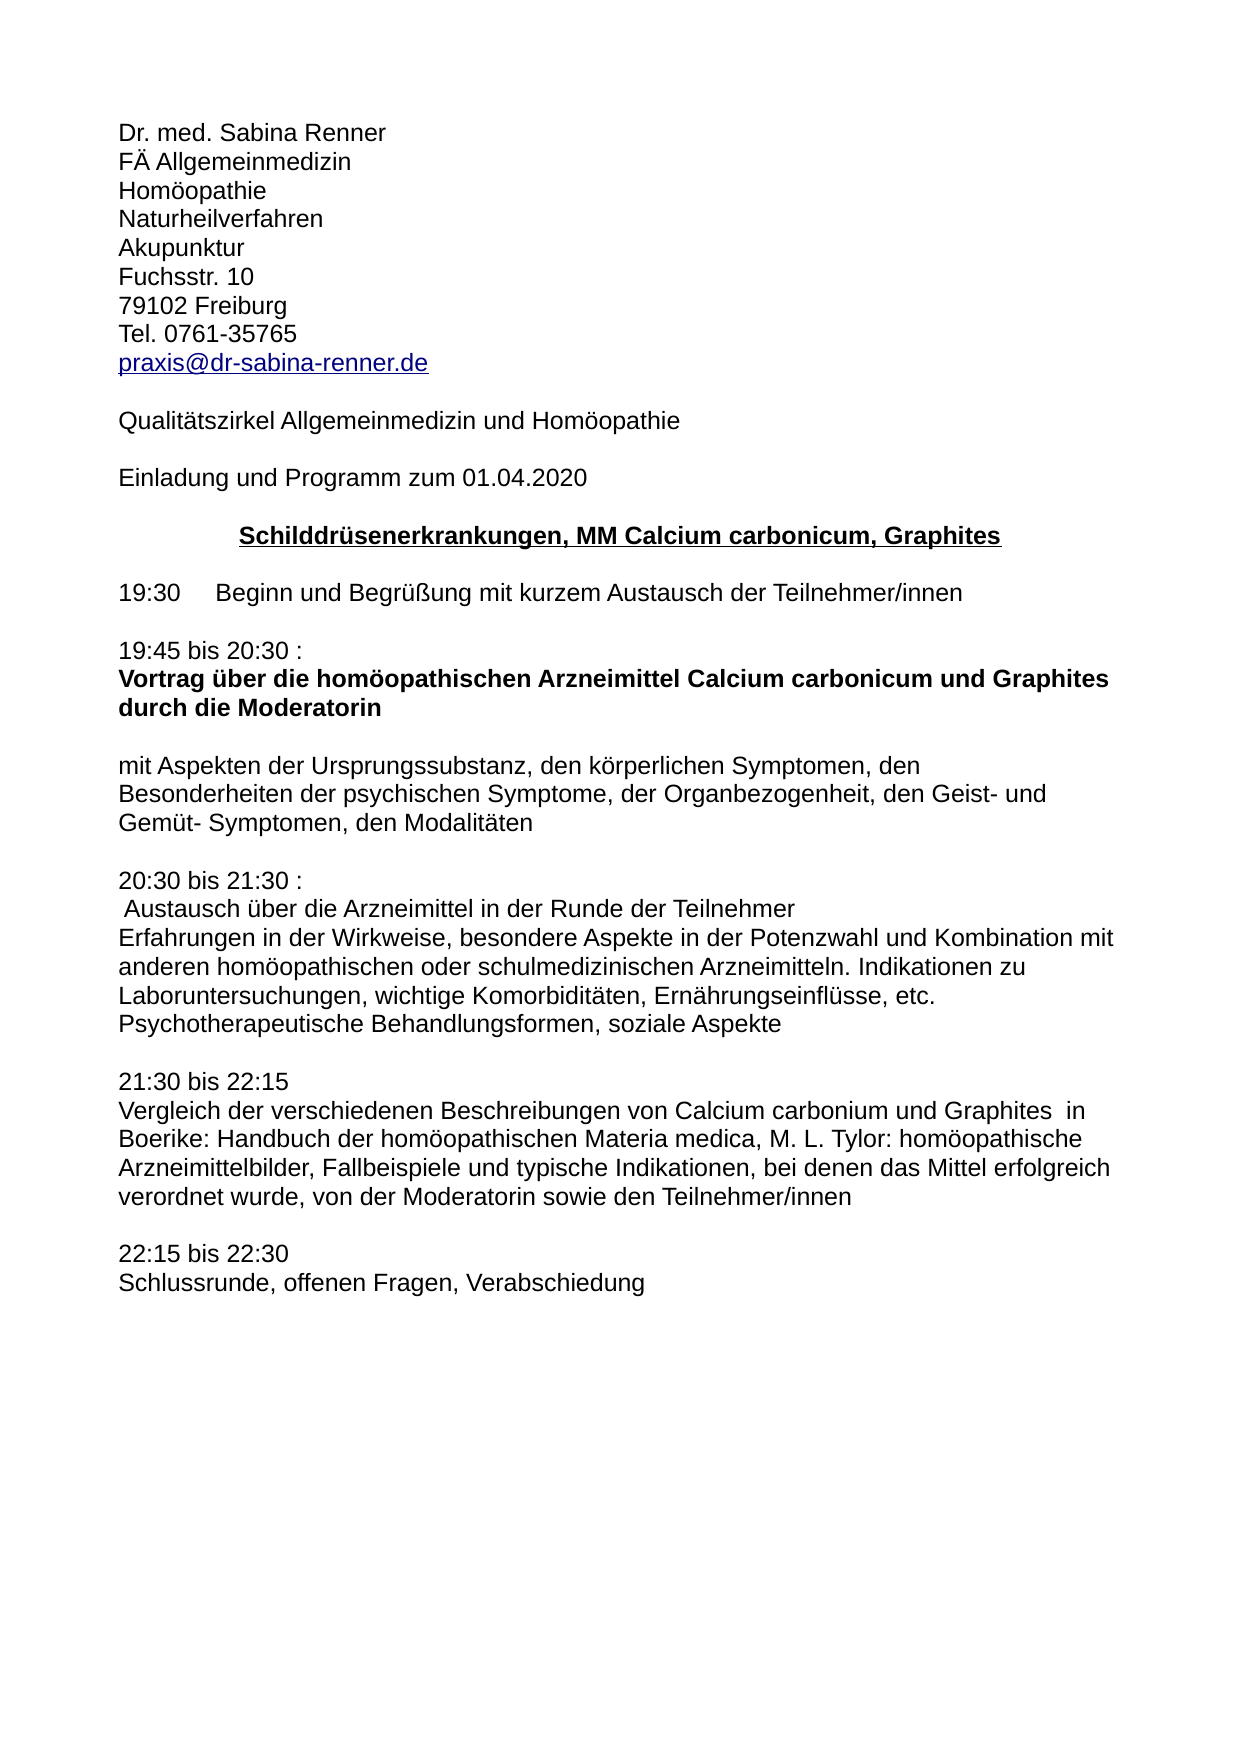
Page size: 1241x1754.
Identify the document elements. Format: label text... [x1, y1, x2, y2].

text Psychotherapeutische Behandlungsformen, soziale Aspekte [118, 1009, 1122, 1038]
text Schilddrüsenerkrankungen, MM Calcium carbonicum, Graphites [118, 521, 1122, 549]
text 19:30 Beginn und Begrüßung mit kurzem Austausch der Teilnehmer/innen [118, 578, 1122, 607]
text Erfahrungen in der Wirkweise, besondere Aspekte in der Potenzwahl und Kombination mit anderen homöopathischen oder schulmedizinischen Arzneimitteln. Indikationen zu Laboruntersuchungen, wichtige Komorbiditäten, Ernährungseinflüsse, etc. [118, 923, 1122, 1009]
text Naturheilverfahren [118, 204, 1122, 233]
text FÄ Allgemeinmedizin [118, 147, 1122, 176]
text Homöopathie [118, 176, 1122, 204]
text 79102 Freiburg [118, 291, 1122, 319]
text 21:30 bis 22:15 [118, 1067, 1122, 1096]
text Schlussrunde, offenen Fragen, Verabschiedung [118, 1268, 1122, 1297]
text 20:30 bis 21:30 : [118, 866, 1122, 894]
text Einladung und Programm zum 01.04.2020 [118, 463, 1122, 492]
text 22:15 bis 22:30 [118, 1239, 1122, 1268]
text Vortrag über die homöopathischen Arzneimittel Calcium carbonicum und Graphites durch die Moderatorin [118, 664, 1122, 722]
text Qualitätszirkel Allgemeinmedizin und Homöopathie [118, 406, 1122, 434]
text Vergleich der verschiedenen Beschreibungen von Calcium carbonium und Graphites in Boerike: Handbuch der homöopathischen Materia medica, M. L. Tylor: homöopathische Arzneimittelbilder, Fallbeispiele und typische Indikationen, bei denen das Mittel erfolgreich verordnet wurde, von der Moderatorin sowie den Teilnehmer/innen [118, 1096, 1122, 1211]
text Dr. med. Sabina Renner [118, 118, 1122, 147]
text mit Aspekten der Ursprungssubstanz, den körperlichen Symptomen, den Besonderheiten der psychischen Symptome, der Organbezogenheit, den Geist- und Gemüt- Symptomen, den Modalitäten [118, 751, 1122, 837]
text Austausch über die Arzneimittel in der Runde der Teilnehmer [118, 894, 1122, 923]
text Fuchsstr. 10 [118, 262, 1122, 291]
text praxis@dr-sabina-renner.de [118, 348, 1122, 377]
text Tel. 0761-35765 [118, 319, 1122, 348]
text Akupunktur [118, 233, 1122, 262]
text 19:45 bis 20:30 : [118, 636, 1122, 664]
